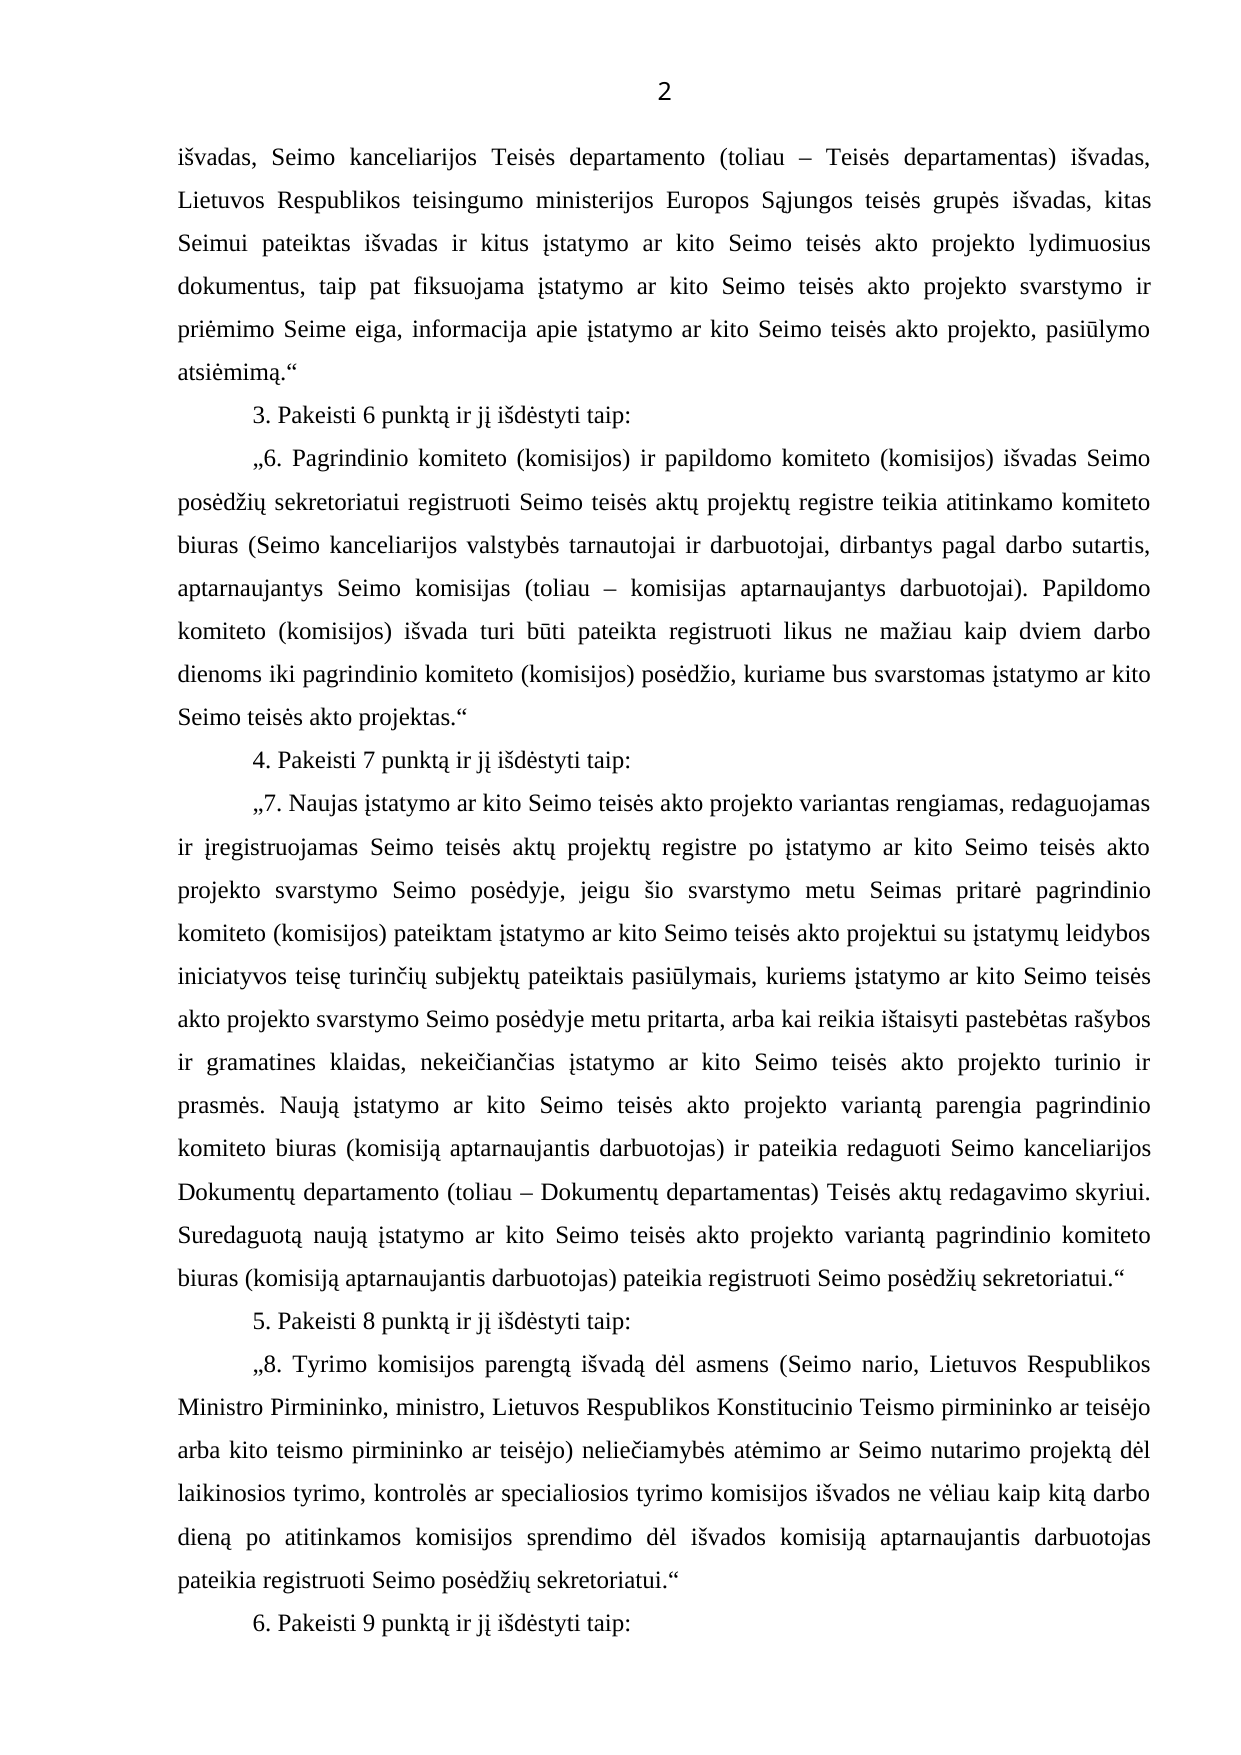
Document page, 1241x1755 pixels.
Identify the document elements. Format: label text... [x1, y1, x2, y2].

text 3. Pakeisti 6 punktą ir jį išdėstyti taip: [177, 400, 1152, 429]
text 6. Pakeisti 9 punktą ir jį išdėstyti taip: [177, 1608, 1152, 1637]
text „7. Naujas įstatymo ar kito Seimo teisės akto projekto variantas rengiamas, redaguojamas ir įregistruojamas Seimo teisės aktų projektų registre po įstatymo ar kito Seimo teisės akto projekto svarstymo Seimo posėdyje, jeigu šio svarstymo metu Seimas pritarė pagrindinio komiteto (komisijos) pateiktam įstatymo ar kito Seimo teisės akto projektui su įstatymų leidybos iniciatyvos teisę turinčių subjektų pateiktais pasiūlymais, kuriems įstatymo ar kito Seimo teisės akto projekto svarstymo Seimo posėdyje metu pritarta, arba kai reikia ištaisyti pastebėtas rašybos ir gramatines klaidas, nekeičiančias įstatymo ar kito Seimo teisės akto projekto turinio ir prasmės. Naują įstatymo ar kito Seimo teisės akto projekto variantą parengia pagrindinio komiteto biuras (komisiją aptarnaujantis darbuotojas) ir pateikia redaguoti Seimo kanceliarijos Dokumentų departamento (toliau – Dokumentų departamentas) Teisės aktų redagavimo skyriui. Suredaguotą naują įstatymo ar kito Seimo teisės akto projekto variantą pagrindinio komiteto biuras (komisiją aptarnaujantis darbuotojas) pateikia registruoti Seimo posėdžių sekretoriatui.“ [177, 788, 1152, 1292]
text 4. Pakeisti 7 punktą ir jį išdėstyti taip: [177, 745, 1152, 774]
text išvadas, Seimo kanceliarijos Teisės departamento (toliau – Teisės departamentas) išvadas, Lietuvos Respublikos teisingumo ministerijos Europos Sąjungos teisės grupės išvadas, kitas Seimui pateiktas išvadas ir kitus įstatymo ar kito Seimo teisės akto projekto lydimuosius dokumentus, taip pat fiksuojama įstatymo ar kito Seimo teisės akto projekto svarstymo ir priėmimo Seime eiga, informacija apie įstatymo ar kito Seimo teisės akto projekto, pasiūlymo atsiėmimą.“ [177, 142, 1152, 386]
text „8. Tyrimo komisijos parengtą išvadą dėl asmens (Seimo nario, Lietuvos Respublikos Ministro Pirmininko, ministro, Lietuvos Respublikos Konstitucinio Teismo pirmininko ar teisėjo arba kito teismo pirmininko ar teisėjo) neliečiamybės atėmimo ar Seimo nutarimo projektą dėl laikinosios tyrimo, kontrolės ar specialiosios tyrimo komisijos išvados ne vėliau kaip kitą darbo dieną po atitinkamos komisijos sprendimo dėl išvados komisiją aptarnaujantis darbuotojas pateikia registruoti Seimo posėdžių sekretoriatui.“ [177, 1349, 1152, 1593]
text „6. Pagrindinio komiteto (komisijos) ir papildomo komiteto (komisijos) išvadas Seimo posėdžių sekretoriatui registruoti Seimo teisės aktų projektų registre teikia atitinkamo komiteto biuras (Seimo kanceliarijos valstybės tarnautojai ir darbuotojai, dirbantys pagal darbo sutartis, aptarnaujantys Seimo komisijas (toliau – komisijas aptarnaujantys darbuotojai). Papildomo komiteto (komisijos) išvada turi būti pateikta registruoti likus ne mažiau kaip dviem darbo dienoms iki pagrindinio komiteto (komisijos) posėdžio, kuriame bus svarstomas įstatymo ar kito Seimo teisės akto projektas.“ [177, 443, 1152, 731]
text 5. Pakeisti 8 punktą ir jį išdėstyti taip: [177, 1306, 1152, 1335]
